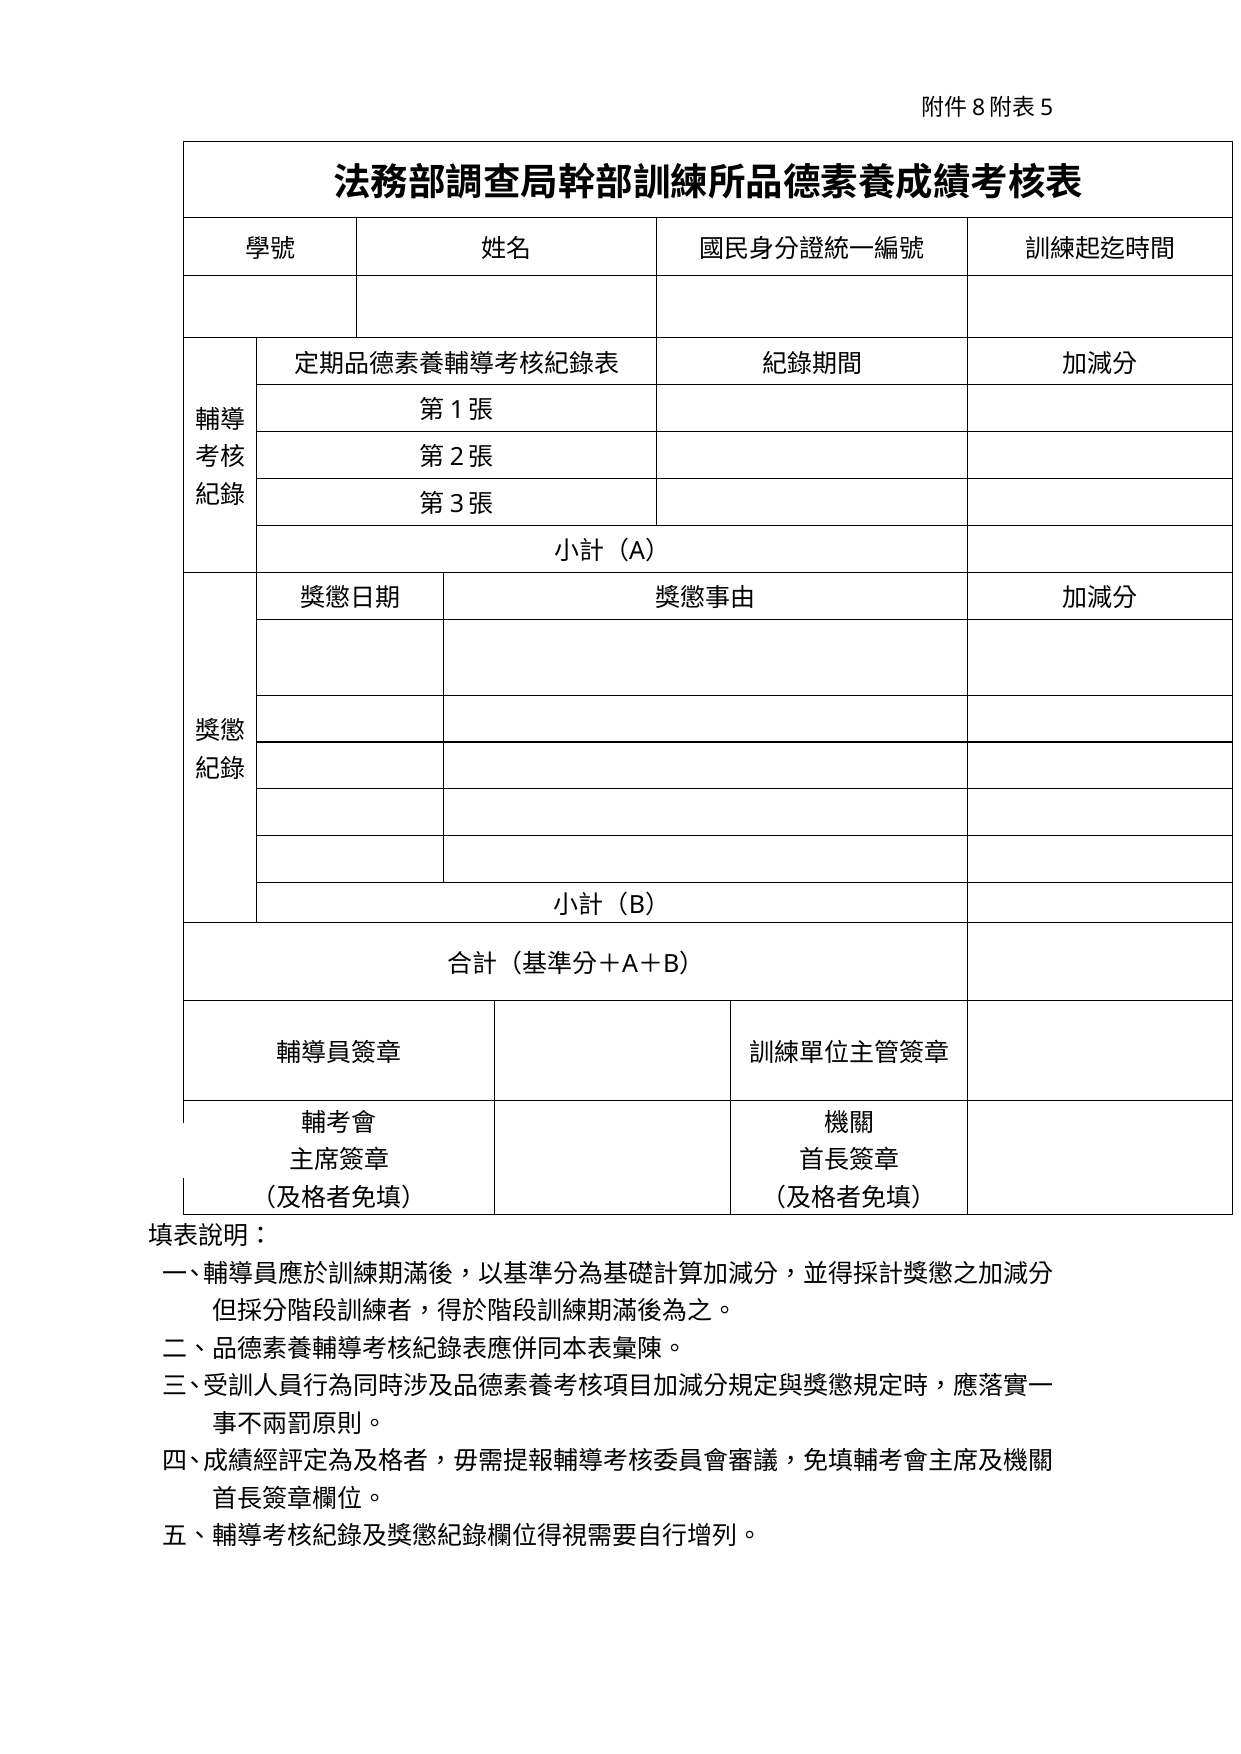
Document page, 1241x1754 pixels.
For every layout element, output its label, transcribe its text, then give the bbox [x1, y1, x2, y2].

table_cell [657, 276, 967, 337]
table_cell [968, 923, 1232, 1000]
table_cell 合計（基準分＋A＋B） [184, 923, 967, 1000]
table_cell 姓名 [357, 218, 656, 275]
table_cell [657, 479, 967, 525]
table_cell [968, 432, 1232, 478]
table_cell [968, 1101, 1232, 1214]
table_cell [444, 789, 967, 835]
table_cell 訓練起迄時間 [968, 218, 1232, 275]
table_cell [444, 696, 967, 741]
table_cell [257, 836, 443, 882]
table_cell [257, 696, 443, 741]
table_cell 國民身分證統一編號 [657, 218, 967, 275]
text 二、品德素養輔導考核紀錄表應併同本表彙陳。 [162, 1327, 1053, 1365]
table_cell [184, 276, 356, 337]
table_cell 獎懲紀錄 [184, 573, 256, 922]
table_cell [968, 385, 1232, 431]
table_cell [657, 432, 967, 478]
table_cell [968, 696, 1232, 741]
table_cell [968, 1001, 1232, 1100]
table_cell [444, 743, 967, 788]
table_cell [444, 620, 967, 694]
table_cell 輔考會 主席簽章 （及格者免填） [184, 1101, 494, 1214]
text 填表說明： [148, 1215, 1053, 1252]
table_cell [968, 276, 1232, 337]
table_cell [657, 385, 967, 431]
table_cell [257, 620, 443, 694]
text 四、成績經評定為及格者，毋需提報輔導考核委員會審議，免填輔考會主席及機關首長簽章欄位。 [162, 1440, 1053, 1515]
text 一、輔導員應於訓練期滿後，以基準分為基礎計算加減分，並得採計獎懲之加減分。但採分階段訓練者，得於階段訓練期滿後為之。 [162, 1252, 1053, 1327]
table_cell 紀錄期間 [657, 338, 967, 384]
table_cell [968, 789, 1232, 835]
table_cell 第3張 [257, 479, 656, 525]
table_cell 機關 首長簽章 （及格者免填） [731, 1101, 967, 1214]
table_cell 獎懲事由 [444, 573, 967, 618]
table_cell 第1張 [257, 385, 656, 431]
table_cell [495, 1101, 730, 1214]
table_cell [968, 620, 1232, 694]
table_cell [968, 836, 1232, 882]
table_cell 定期品德素養輔導考核紀錄表 [257, 338, 656, 384]
table_cell [257, 789, 443, 835]
text [119, 1123, 243, 1178]
text 三、受訓人員行為同時涉及品德素養考核項目加減分規定與獎懲規定時，應落實一事不兩罰原則。 [162, 1365, 1053, 1440]
table_cell [257, 743, 443, 788]
table_cell 第2張 [257, 432, 656, 478]
table_cell 輔導 考核紀錄 [184, 338, 256, 572]
table_cell 訓練單位主管簽章 [731, 1001, 967, 1100]
table_cell 小計（A） [257, 526, 967, 572]
table_cell 加減分 [968, 338, 1232, 384]
text 五、輔導考核紀錄及獎懲紀錄欄位得視需要自行增列。 [162, 1515, 1053, 1552]
table_cell 學號 [184, 218, 356, 275]
table_header 法務部調查局幹部訓練所品德素養成績考核表 [184, 142, 1232, 217]
table_cell [968, 743, 1232, 788]
table_cell [444, 836, 967, 882]
table_cell [495, 1001, 730, 1100]
table_cell 獎懲日期 [257, 573, 443, 618]
table_cell [968, 479, 1232, 525]
table_cell 小計（B） [257, 883, 967, 922]
table_cell [968, 526, 1232, 572]
table_cell 加減分 [968, 573, 1232, 618]
table_cell 輔導員簽章 [184, 1001, 494, 1100]
table_cell [357, 276, 656, 337]
table_cell [968, 883, 1232, 922]
